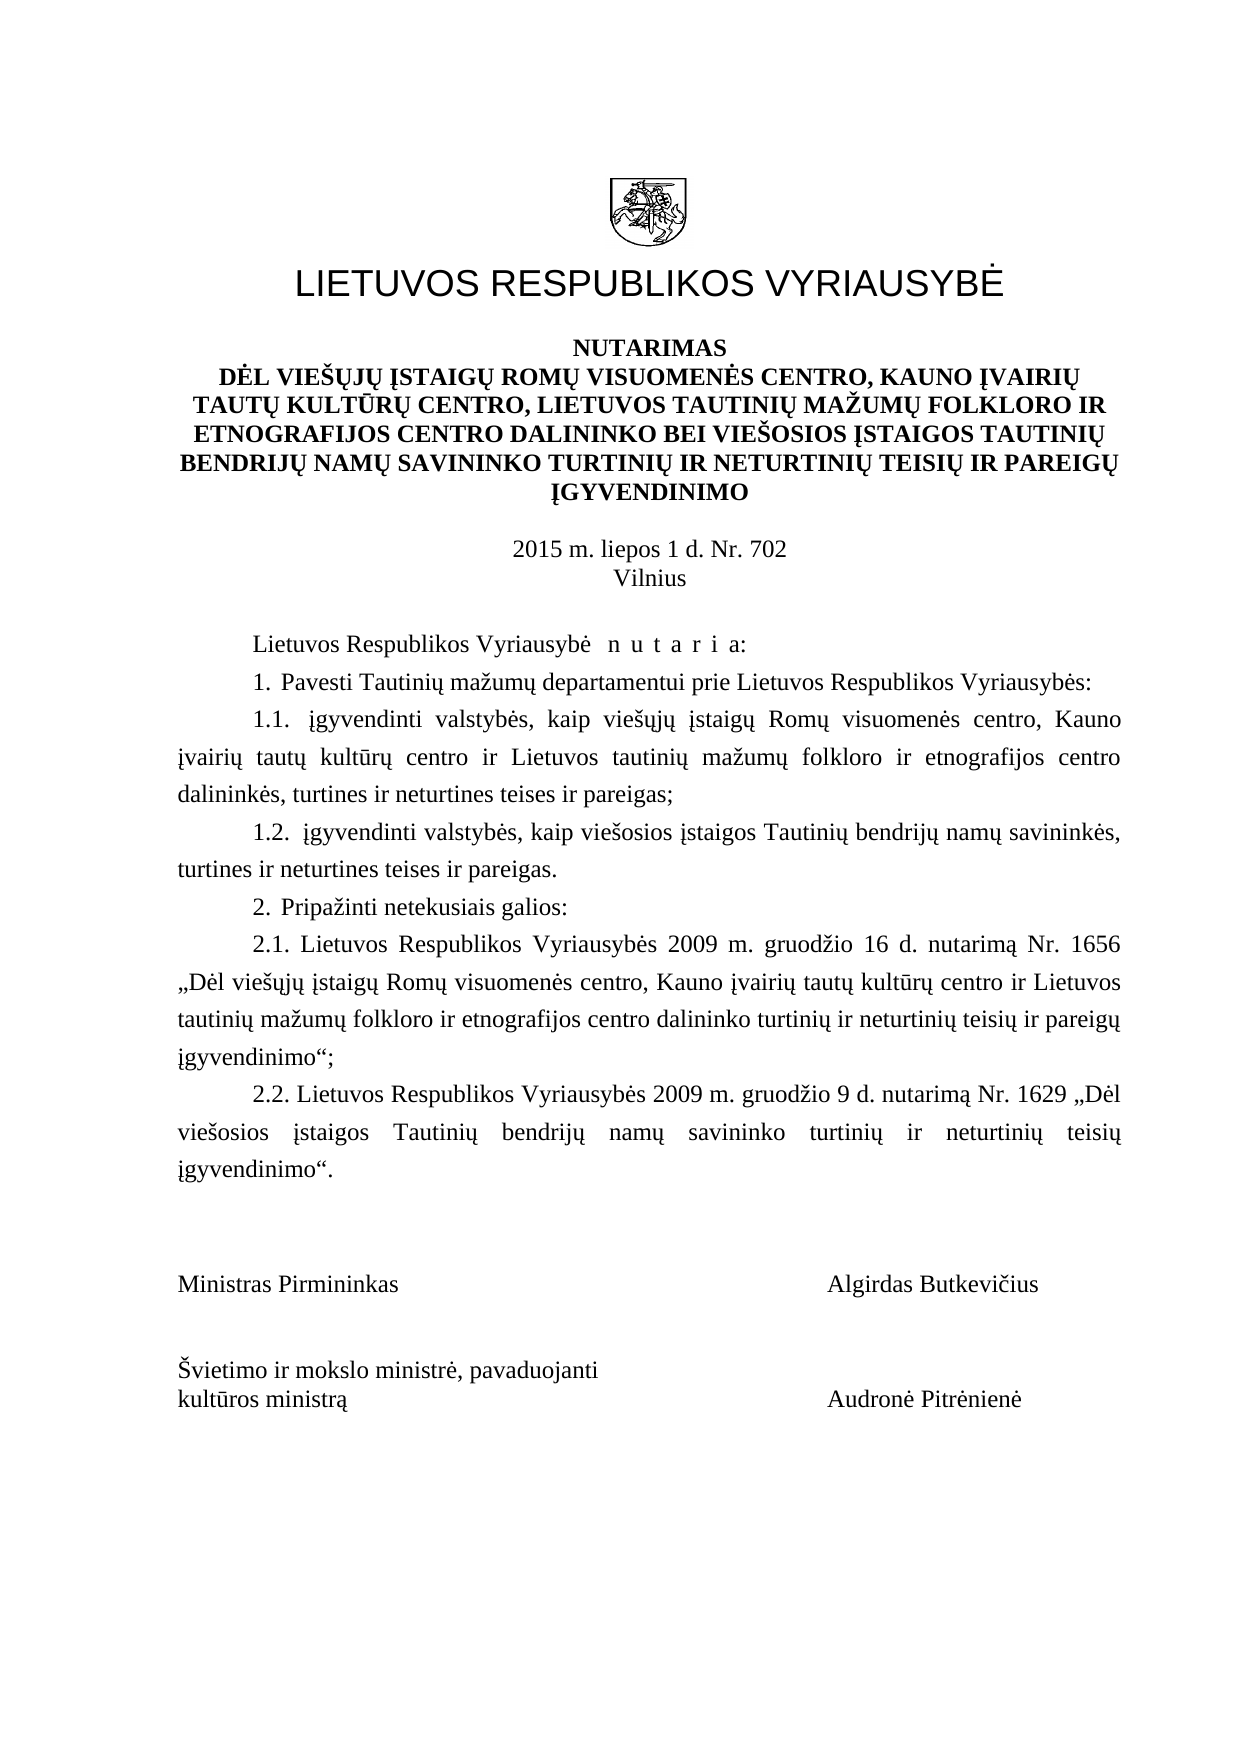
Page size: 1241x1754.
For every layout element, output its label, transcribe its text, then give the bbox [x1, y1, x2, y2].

text Ministras Pirmininkas Algirdas Butkevičius [177, 1269, 1122, 1298]
text 2.2. Lietuvos Respublikos Vyriausybės 2009 m. gruodžio 9 d. nutarimą Nr. 1629 „Dėl viešosios įstaigos Tautinių bendrijų namų savininko turtinių ir neturtinių teisių įgyvendinimo“. [177, 1070, 1122, 1183]
text 1.2. įgyvendinti valstybės, kaip viešosios įstaigos Tautinių bendrijų namų savininkės, turtines ir neturtines teises ir pareigas. [177, 808, 1122, 883]
text 2. Pripažinti netekusiais galios: [177, 883, 1122, 920]
text Lietuvos Respublikos Vyriausybė [177, 261, 1122, 304]
text Dėl VIEŠŲJŲ ĮSTAIGŲ ROMŲ VISUOMENĖS CENTRO, KAUNO ĮVAIRIŲ TAUTŲ KULTŪRŲ CENTRO, LIETUVOS TAUTINIŲ MAŽUMŲ FOLKLORO IR ETNOGRAFIJOS CENTRO DALININKO BEI VIEŠOSIOS ĮSTAIGOS TAUTINIŲ BENDRIJŲ NAMŲ SAVININKO TURTINIŲ IR NETURTINIŲ TEISIŲ IR PAREIGŲ ĮGYVENDINIMO [177, 362, 1122, 505]
text 2.1. Lietuvos Respublikos Vyriausybės 2009 m. gruodžio 16 d. nutarimą Nr. 1656 „Dėl viešųjų įstaigų Romų visuomenės centro, Kauno įvairių tautų kultūrų centro ir Lietuvos tautinių mažumų folkloro ir etnografijos centro dalininko turtinių ir neturtinių teisių ir pareigų įgyvendinimo“; [177, 920, 1122, 1070]
text Švietimo ir mokslo ministrė, pavaduojanti [177, 1355, 1122, 1384]
text 1.1. įgyvendinti valstybės, kaip viešųjų įstaigų Romų visuomenės centro, Kauno įvairių tautų kultūrų centro ir Lietuvos tautinių mažumų folkloro ir etnografijos centro dalininkės, turtines ir neturtines teises ir pareigas; [177, 695, 1122, 808]
text 1. Pavesti Tautinių mažumų departamentui prie Lietuvos Respublikos Vyriausybės: [177, 658, 1122, 695]
text kultūros ministrą Audronė Pitrėnienė [177, 1384, 1122, 1413]
text Lietuvos Respublikos Vyriausybė nutaria: [177, 620, 1122, 658]
text nutarimas [177, 333, 1122, 362]
text 2015 m. liepos 1 d. Nr. 702 Vilnius [177, 534, 1122, 592]
